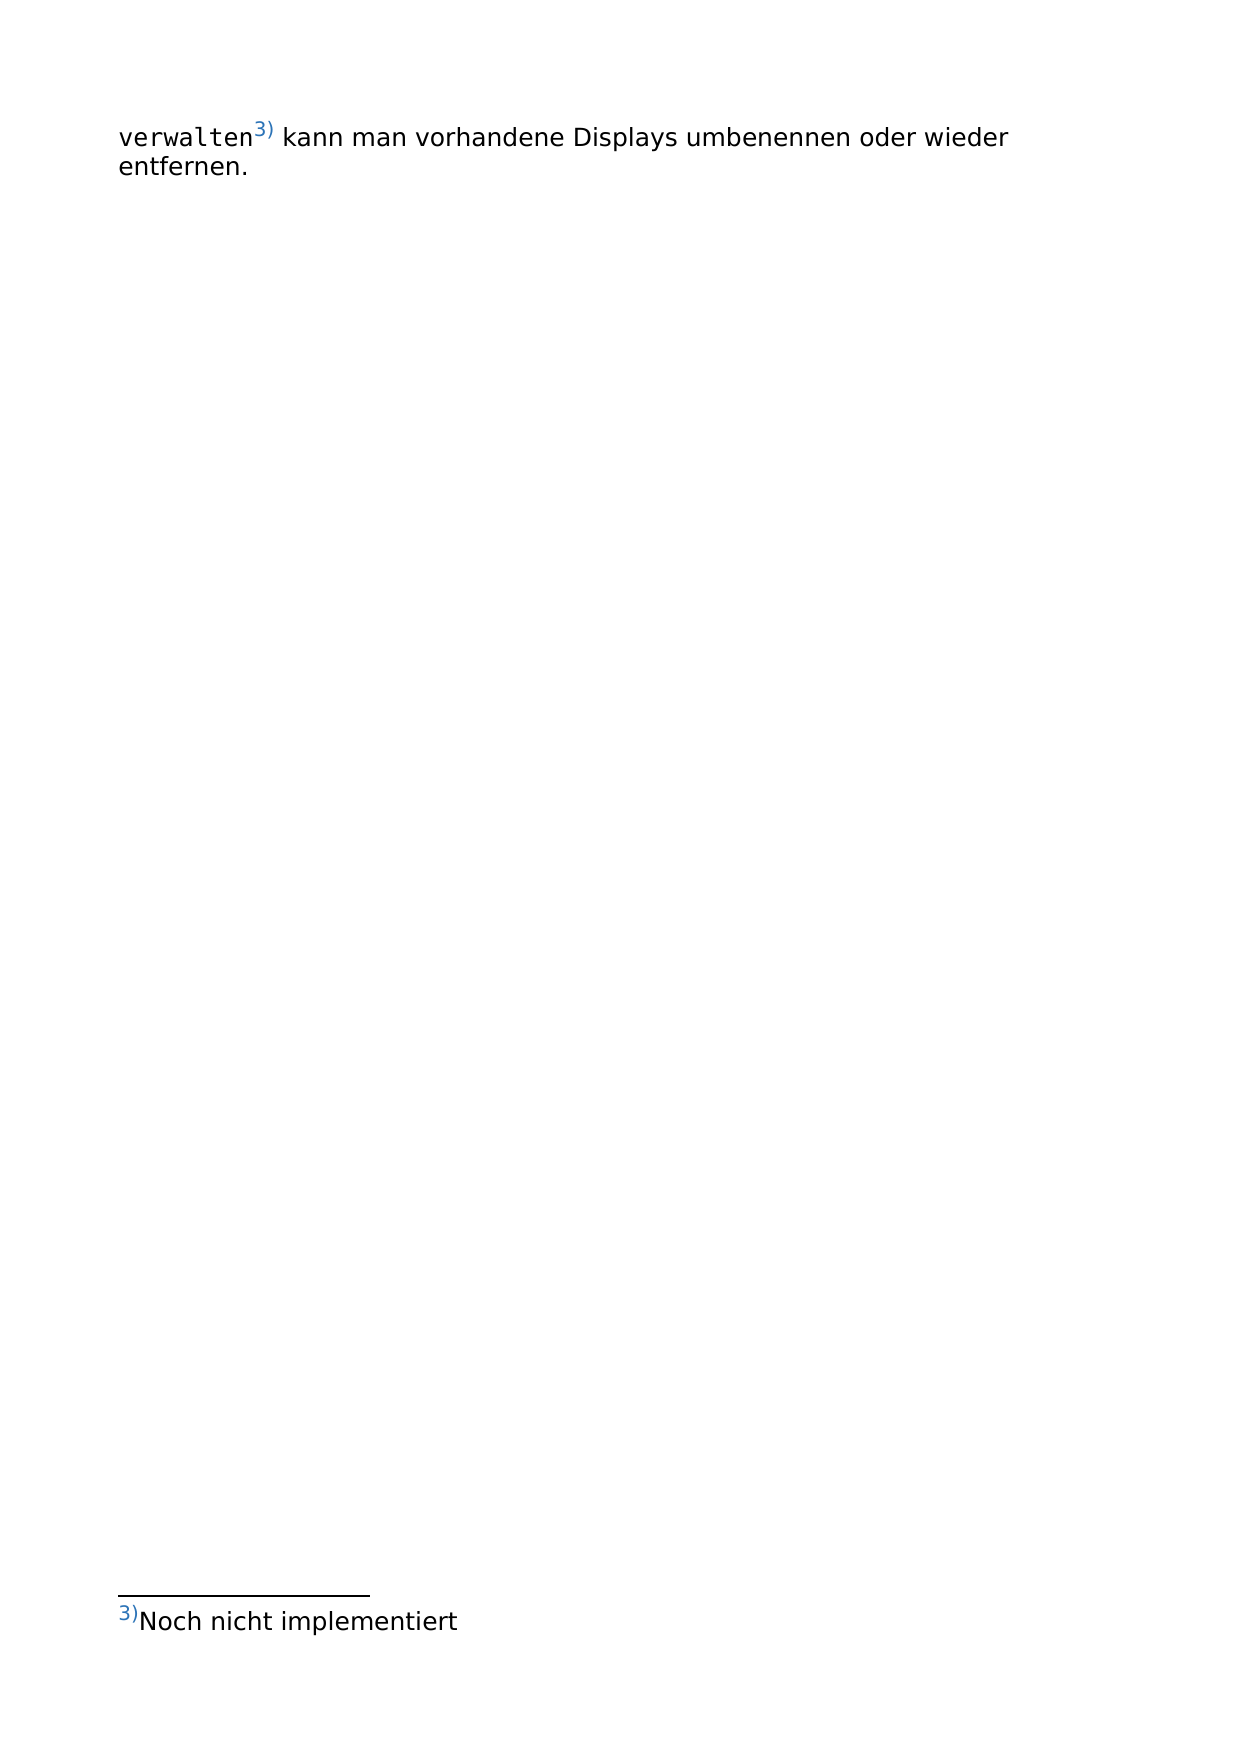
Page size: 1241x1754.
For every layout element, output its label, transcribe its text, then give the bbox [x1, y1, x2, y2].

text Noch nicht implementiert [118, 1602, 1122, 1636]
text Über die Displays verwalten kann man vorhandene Displays umbenennen oder wieder entfernen. [118, 118, 1122, 181]
